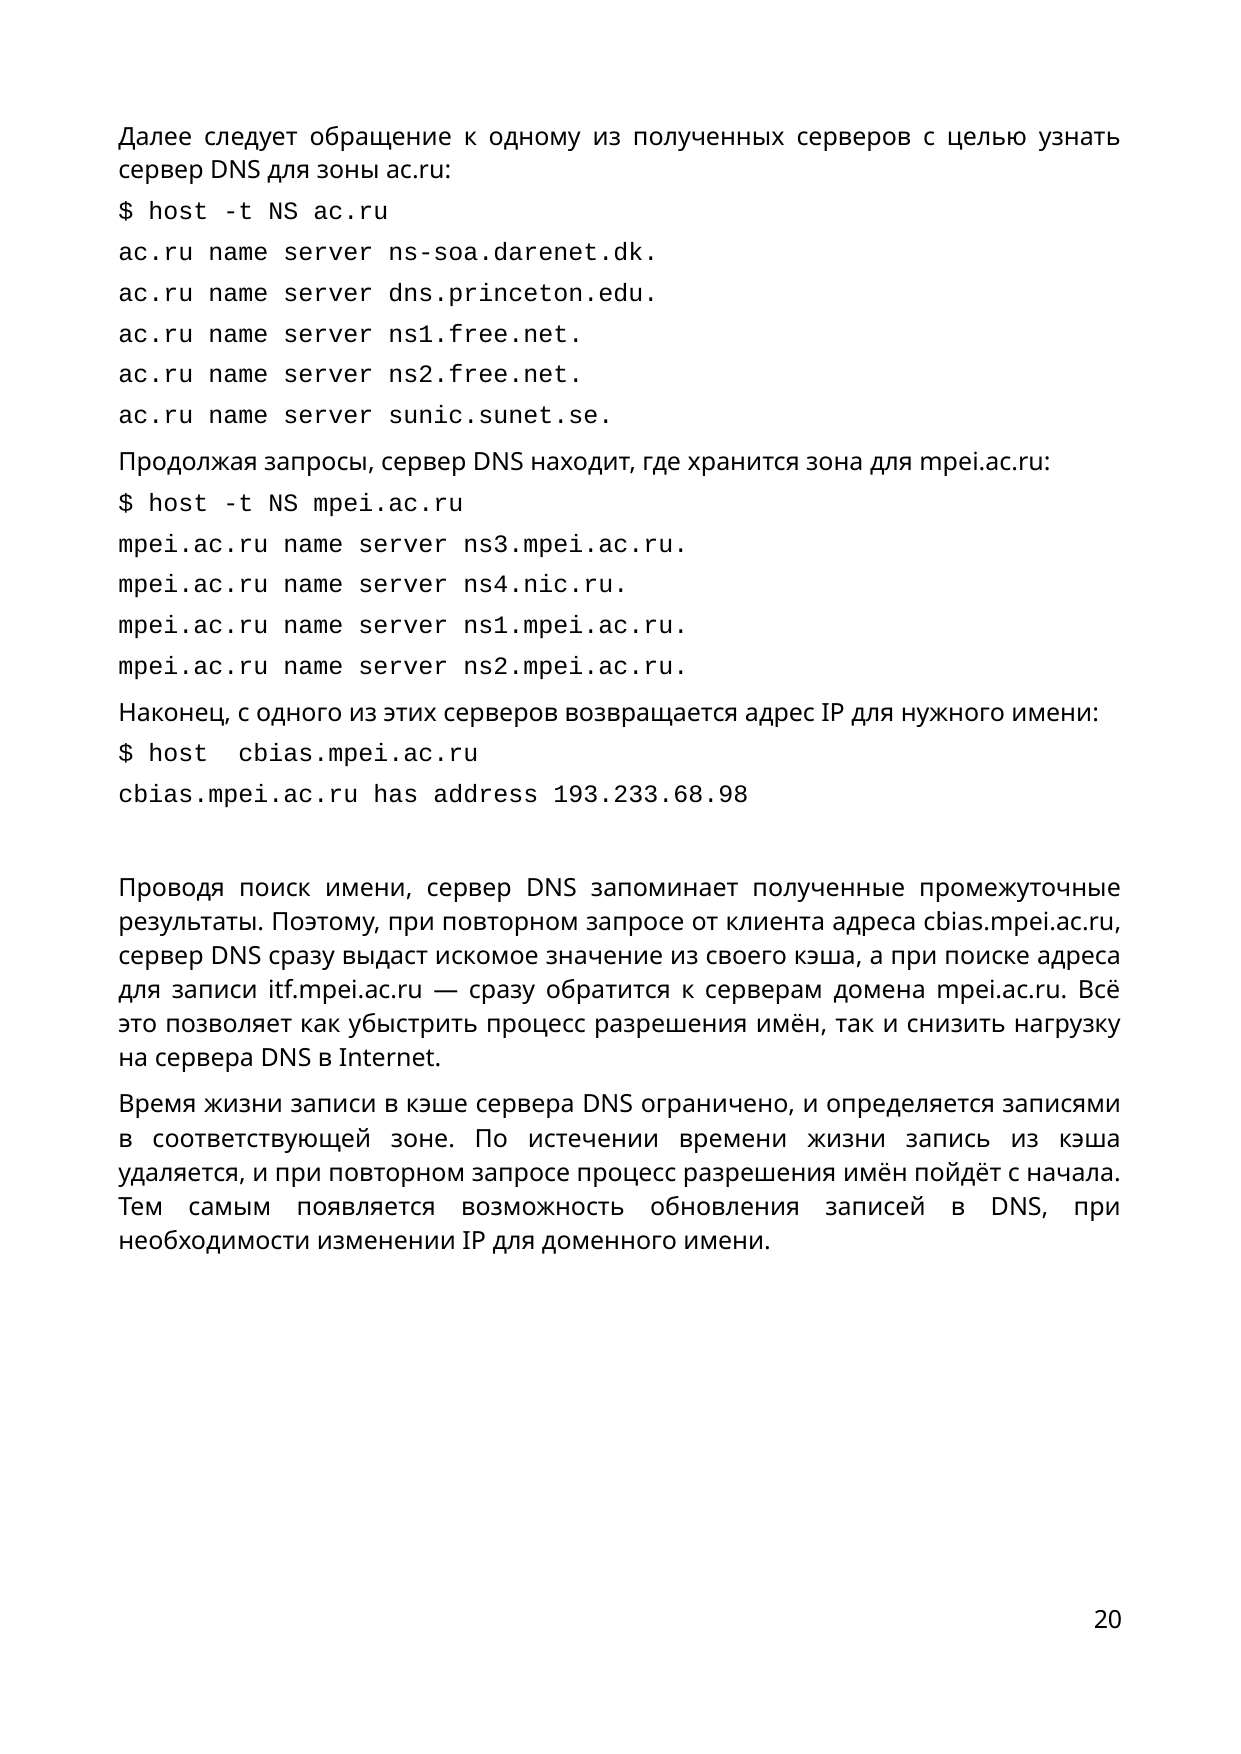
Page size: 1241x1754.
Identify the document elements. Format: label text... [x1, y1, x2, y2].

text Время жизни записи в кэше сервера DNS ограничено, и определяется записями в соответствующей зоне. По истечении времени жизни запись из кэша удаляется, и при повторном запросе процесс разрешения имён пойдёт с начала. Тем самым появляется возможность обновления записей в DNS, при необходимости изменении IP для доменного имени. [118, 1086, 1122, 1256]
text mpei.ac.ru name server ns4.nic.ru. [118, 572, 1122, 600]
text Далее следует обращение к одному из полученных серверов с целью узнать сервер DNS для зоны ac.ru: [118, 118, 1122, 186]
text ac.ru name server ns1.free.net. [118, 321, 1122, 349]
text mpei.ac.ru name server ns1.mpei.ac.ru. [118, 613, 1122, 641]
text ac.ru name server ns2.free.net. [118, 362, 1122, 390]
text mpei.ac.ru name server ns3.mpei.ac.ru. [118, 531, 1122, 559]
text ac.ru name server dns.princeton.edu. [118, 280, 1122, 309]
text Наконец, с одного из этих серверов возвращается адрес IP для нужного имени: [118, 694, 1122, 728]
text mpei.ac.ru name server ns2.mpei.ac.ru. [118, 654, 1122, 682]
text ac.ru name server ns-soa.darenet.dk. [118, 239, 1122, 268]
text $ host cbias.mpei.ac.ru [118, 741, 1122, 769]
text cbias.mpei.ac.ru has address 193.233.68.98 [118, 782, 1122, 810]
text ac.ru name server sunic.sunet.se. [118, 403, 1122, 431]
text $ host -t NS mpei.ac.ru [118, 490, 1122, 519]
text $ host -t NS ac.ru [118, 199, 1122, 227]
text Продолжая запросы, сервер DNS находит, где хранится зона для mpei.ac.ru: [118, 444, 1122, 478]
text Проводя поиск имени, сервер DNS запоминает полученные промежуточные результаты. Поэтому, при повторном запросе от клиента адреса cbias.mpei.ac.ru, сервер DNS сразу выдаст искомое значение из своего кэша, а при поиске адреса для записи itf.mpei.ac.ru — сразу обратится к серверам домена mpei.ac.ru. Всё это позволяет как убыстрить процесс разрешения имён, так и снизить нагрузку на сервера DNS в Internet. [118, 869, 1122, 1074]
